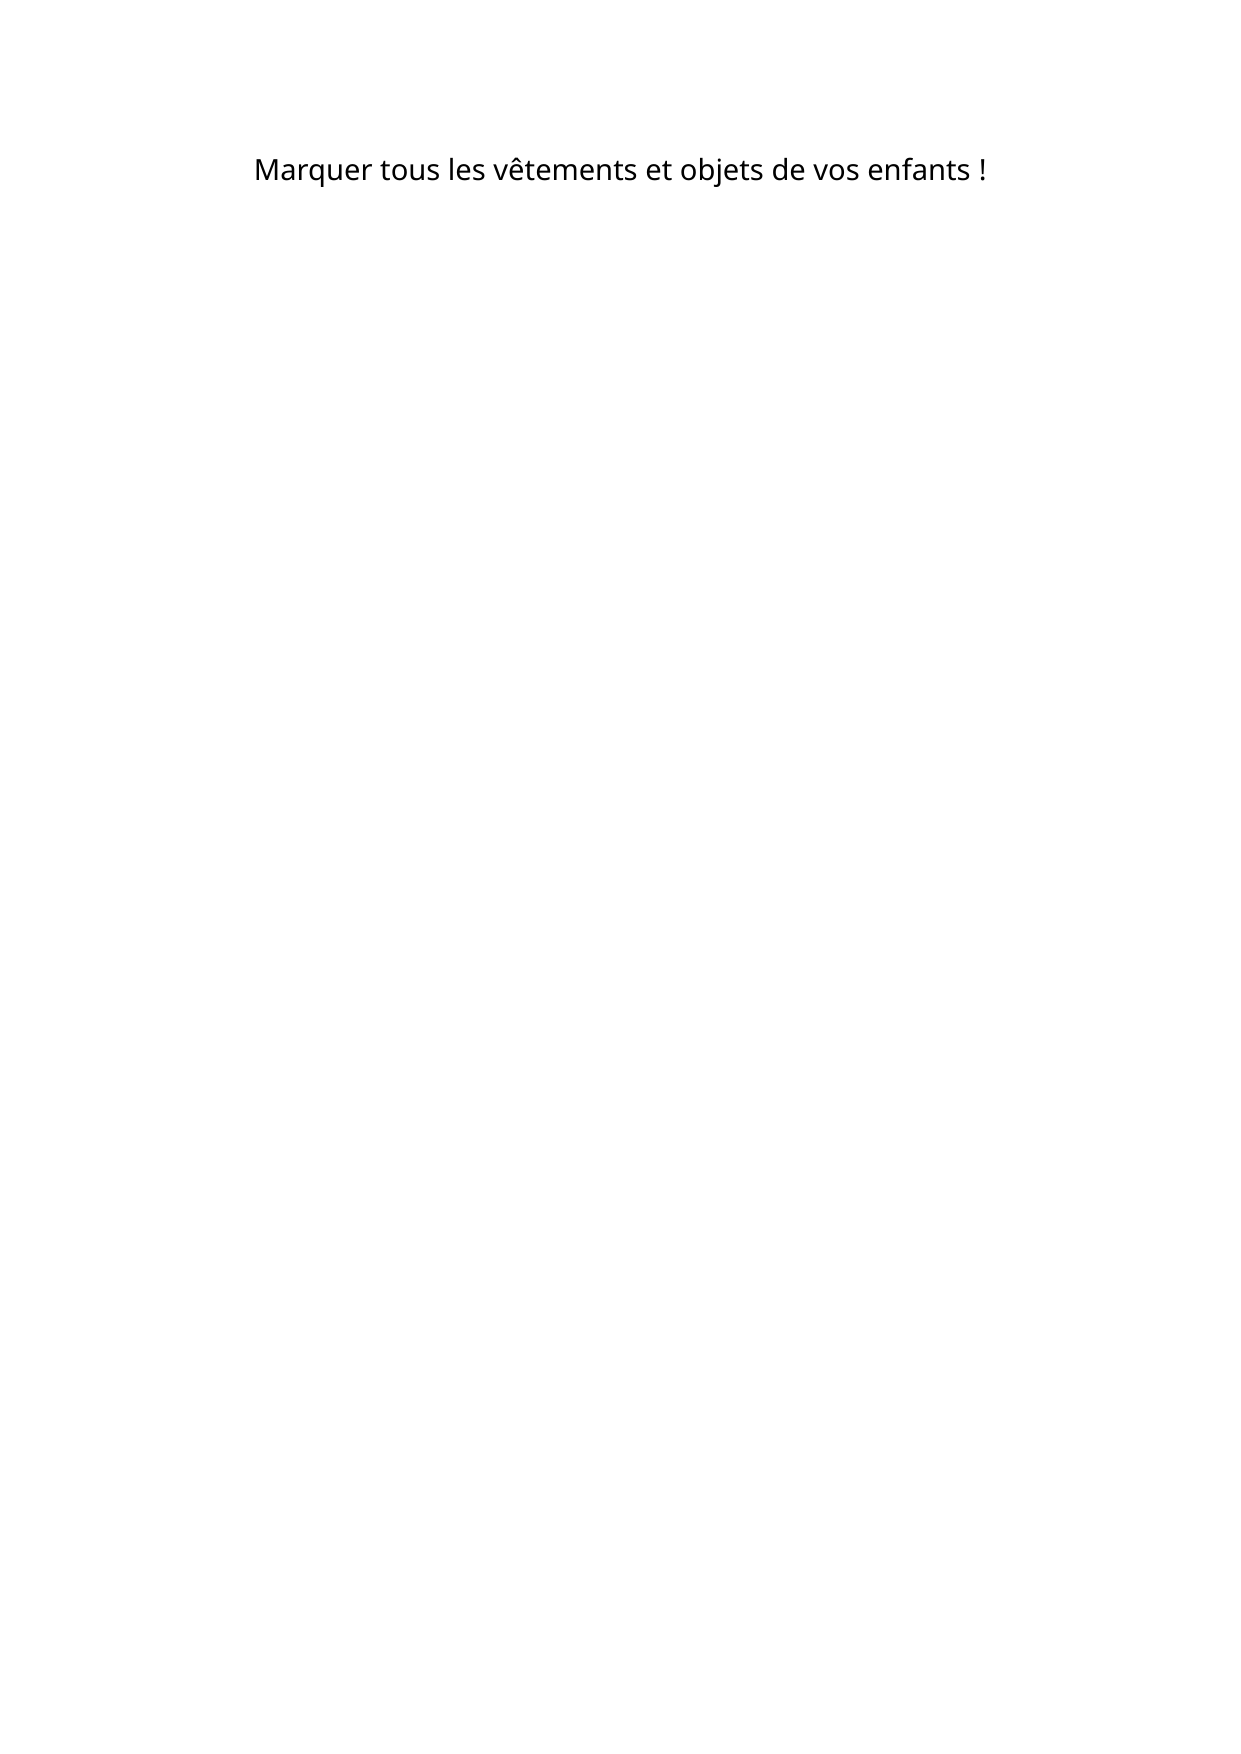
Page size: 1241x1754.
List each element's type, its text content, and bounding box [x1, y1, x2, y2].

text Marquer tous les vêtements et objets de vos enfants ! [118, 149, 1122, 189]
